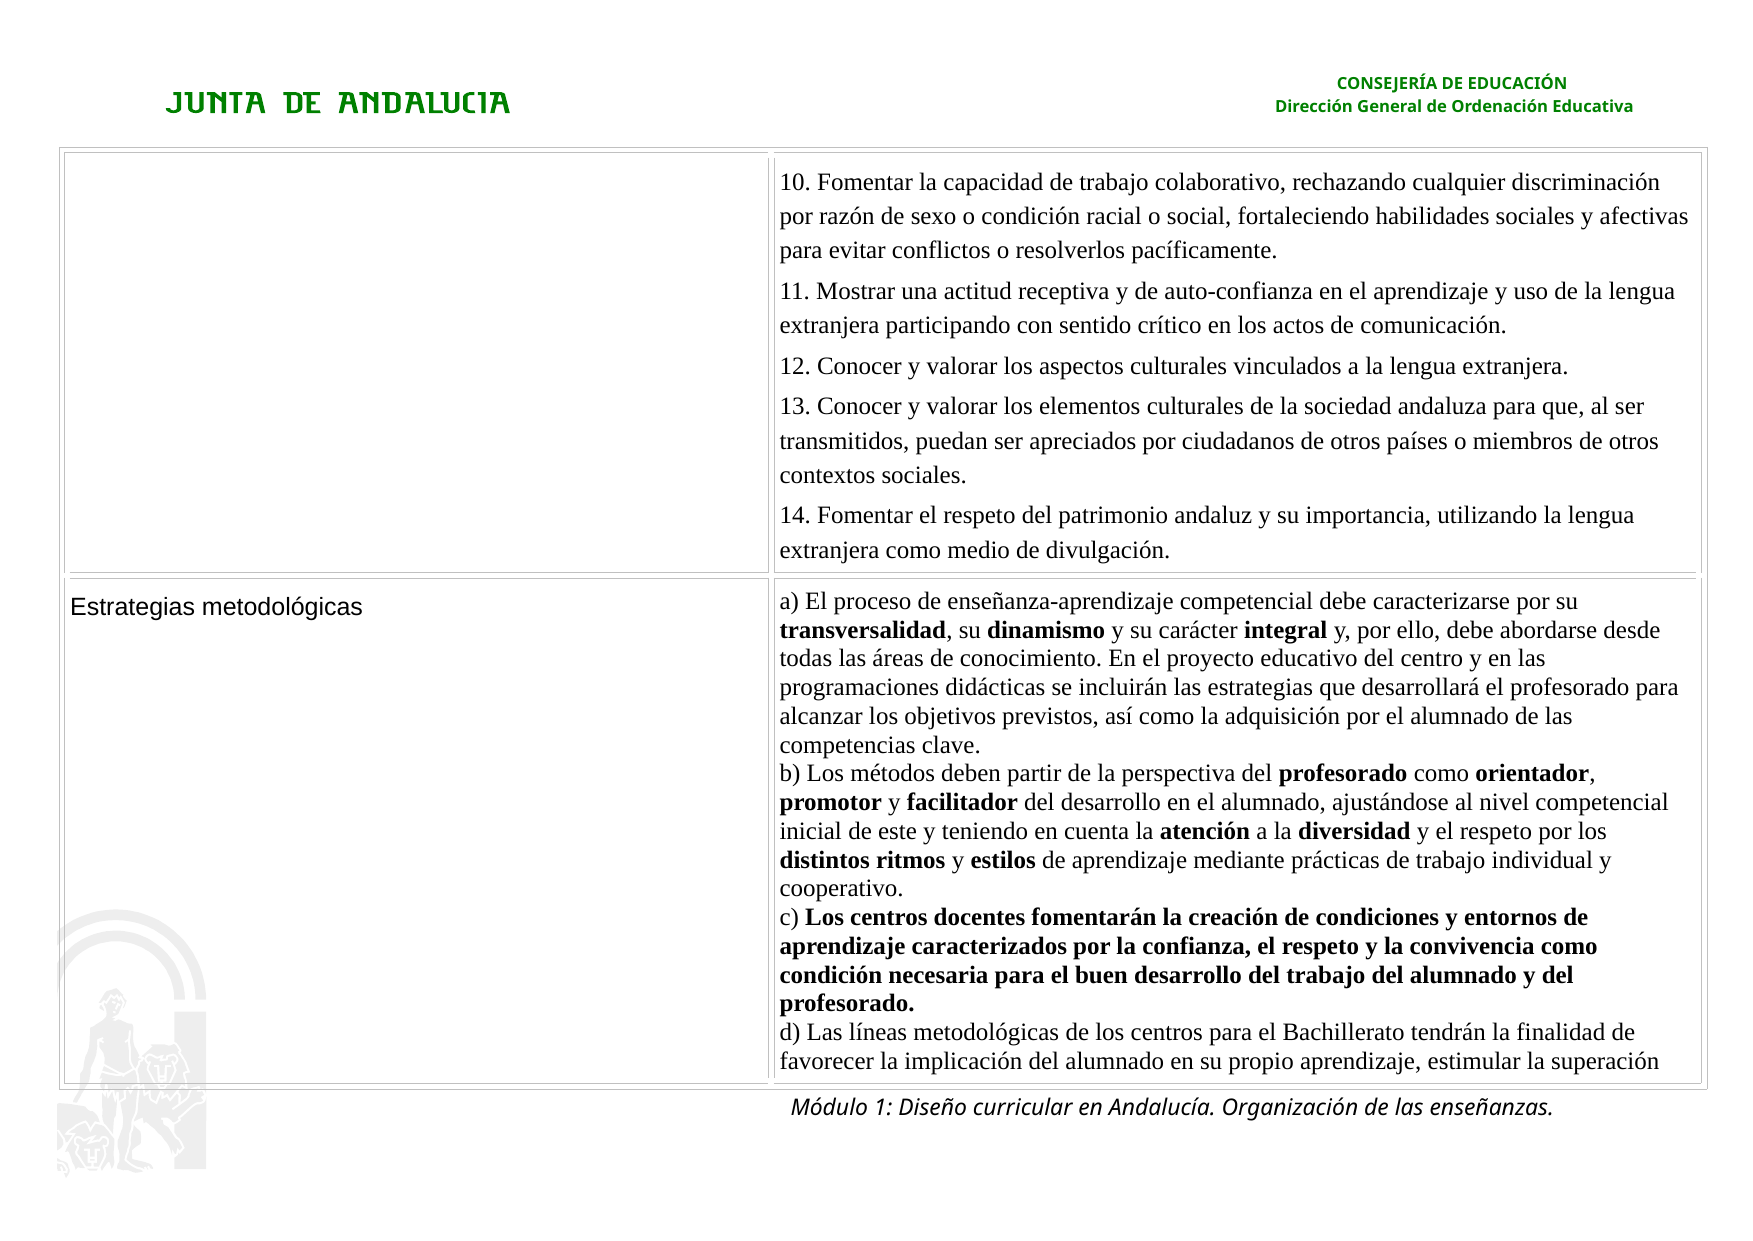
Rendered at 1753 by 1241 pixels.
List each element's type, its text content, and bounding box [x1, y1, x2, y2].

table_cell a) El proceso de enseñanza-aprendizaje competencial debe caracterizarse por su transversalidad, su dinamismo y su carácter integral y, por ello, debe abordarse desde todas las áreas de conocimiento. En el proyecto educativo del centro y en las programaciones didácticas se incluirán las estrategias que desarrollará el profesorado para alcanzar los objetivos previstos, así como la adquisición por el alumnado de las competencias clave. b) Los métodos deben partir de la perspectiva del profesorado como orientador, promotor y facilitador del desarrollo en el alumnado, ajustándose al nivel competencial inicial de este y teniendo en cuenta la atención a la diversidad y el respeto por los distintos ritmos y estilos de aprendizaje mediante prácticas de trabajo individual y cooperativo. c) Los centros docentes fomentarán la creación de condiciones y entornos de aprendizaje caracterizados por la confianza, el respeto y la convivencia como condición necesaria para el buen desarrollo del trabajo del alumnado y del profesorado. d) Las líneas metodológicas de los centros para el Bachillerato tendrán la finalidad de favorecer la implicación del alumnado en su propio aprendizaje, estimular la superación [771, 572, 1704, 1083]
table_cell Estrategias metodológicas [62, 572, 771, 1083]
table_cell 10. Fomentar la capacidad de trabajo colaborativo, rechazando cualquier discriminación por razón de sexo o condición racial o social, fortaleciendo habilidades sociales y afectivas para evitar conflictos o resolverlos pacíficamente. 11. Mostrar una actitud receptiva y de auto-confianza en el aprendizaje y uso de la lengua extranjera participando con sentido crítico en los actos de comunicación. 12. Conocer y valorar los aspectos culturales vinculados a la lengua extranjera. 13. Conocer y valorar los elementos culturales de la sociedad andaluza para que, al ser transmitidos, puedan ser apreciados por ciudadanos de otros países o miembros de otros contextos sociales. 14. Fomentar el respeto del patrimonio andaluz y su importancia, utilizando la lengua extranjera como medio de divulgación. [771, 148, 1704, 572]
table_cell [62, 148, 771, 572]
